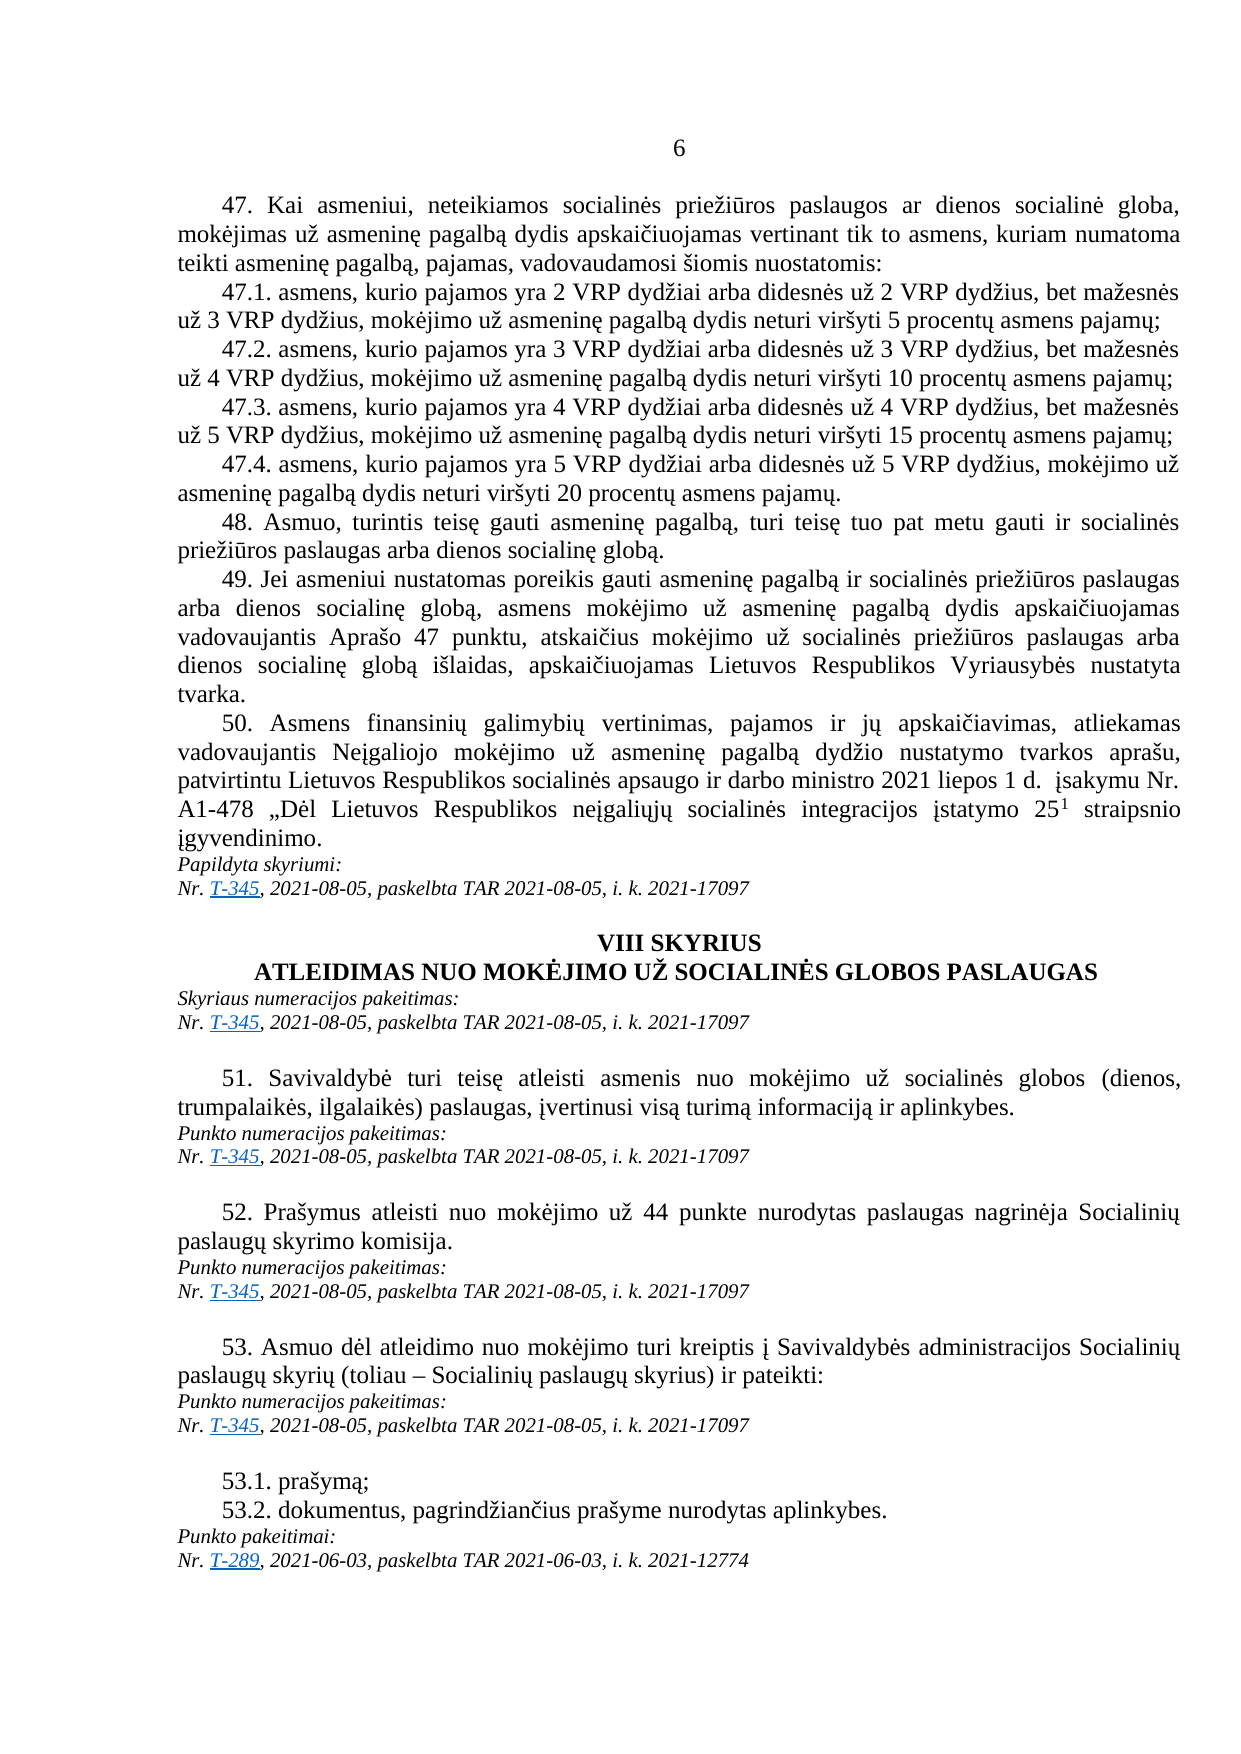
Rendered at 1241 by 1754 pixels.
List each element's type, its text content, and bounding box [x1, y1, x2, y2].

text 47.3. asmens, kurio pajamos yra 4 VRP dydžiai arba didesnės už 4 VRP dydžius, bet mažesnės už 5 VRP dydžius, mokėjimo už asmeninę pagalbą dydis neturi viršyti 15 procentų asmens pajamų; [177, 392, 1181, 449]
text Nr. T-345, 2021-08-05, paskelbta TAR 2021-08-05, i. k. 2021-17097 [177, 1279, 1181, 1303]
text 53.2. dokumentus, pagrindžiančius prašyme nurodytas aplinkybes. [177, 1495, 1181, 1523]
text Nr. T-345, 2021-08-05, paskelbta TAR 2021-08-05, i. k. 2021-17097 [177, 1144, 1181, 1168]
text Nr. T-345, 2021-08-05, paskelbta TAR 2021-08-05, i. k. 2021-17097 [177, 1010, 1181, 1034]
text ATLEIDIMAS NUO MOKĖJIMO UŽ SOCIALINĖS GLOBOS PASLAUGAS [177, 957, 1181, 986]
text Punkto numeracijos pakeitimas: [177, 1120, 1181, 1144]
text Nr. T-289, 2021-06-03, paskelbta TAR 2021-06-03, i. k. 2021-12774 [177, 1548, 1181, 1572]
text Skyriaus numeracijos pakeitimas: [177, 986, 1181, 1010]
text 47.4. asmens, kurio pajamos yra 5 VRP dydžiai arba didesnės už 5 VRP dydžius, mokėjimo už asmeninę pagalbą dydis neturi viršyti 20 procentų asmens pajamų. [177, 449, 1181, 507]
text 49. Jei asmeniui nustatomas poreikis gauti asmeninę pagalbą ir socialinės priežiūros paslaugas arba dienos socialinę globą, asmens mokėjimo už asmeninę pagalbą dydis apskaičiuojamas vadovaujantis Aprašo 47 punktu, atskaičius mokėjimo už socialinės priežiūros paslaugas arba dienos socialinę globą išlaidas, apskaičiuojamas Lietuvos Respublikos Vyriausybės nustatyta tvarka. [177, 564, 1181, 708]
text 47.1. asmens, kurio pajamos yra 2 VRP dydžiai arba didesnės už 2 VRP dydžius, bet mažesnės už 3 VRP dydžius, mokėjimo už asmeninę pagalbą dydis neturi viršyti 5 procentų asmens pajamų; [177, 277, 1181, 334]
text 48. Asmuo, turintis teisę gauti asmeninę pagalbą, turi teisę tuo pat metu gauti ir socialinės priežiūros paslaugas arba dienos socialinę globą. [177, 507, 1181, 564]
text 47. Kai asmeniui, neteikiamos socialinės priežiūros paslaugos ar dienos socialinė globa, mokėjimas už asmeninę pagalbą dydis apskaičiuojamas vertinant tik to asmens, kuriam numatoma teikti asmeninę pagalbą, pajamas, vadovaudamosi šiomis nuostatomis: [177, 190, 1181, 277]
text Punkto numeracijos pakeitimas: [177, 1255, 1181, 1279]
text 50. Asmens finansinių galimybių vertinimas, pajamos ir jų apskaičiavimas, atliekamas vadovaujantis Neįgaliojo mokėjimo už asmeninę pagalbą dydžio nustatymo tvarkos aprašu, patvirtintu Lietuvos Respublikos socialinės apsaugo ir darbo ministro 2021 liepos 1 d. įsakymu Nr. A1-478 „Dėl Lietuvos Respublikos neįgaliųjų socialinės integracijos įstatymo 251 straipsnio įgyvendinimo. [177, 708, 1181, 852]
text Punkto pakeitimai: [177, 1523, 1181, 1548]
text Nr. T-345, 2021-08-05, paskelbta TAR 2021-08-05, i. k. 2021-17097 [177, 876, 1181, 900]
text VIII SKYRIUS [177, 928, 1181, 957]
text Papildyta skyriumi: [177, 852, 1181, 876]
text Punkto numeracijos pakeitimas: [177, 1389, 1181, 1413]
text 53.1. prašymą; [177, 1466, 1181, 1495]
text 51. Savivaldybė turi teisę atleisti asmenis nuo mokėjimo už socialinės globos (dienos, trumpalaikės, ilgalaikės) paslaugas, įvertinusi visą turimą informaciją ir aplinkybes. [177, 1063, 1181, 1120]
text 53. Asmuo dėl atleidimo nuo mokėjimo turi kreiptis į Savivaldybės administracijos Socialinių paslaugų skyrių (toliau – Socialinių paslaugų skyrius) ir pateikti: [177, 1332, 1181, 1389]
text 52. Prašymus atleisti nuo mokėjimo už 44 punkte nurodytas paslaugas nagrinėja Socialinių paslaugų skyrimo komisija. [177, 1197, 1181, 1255]
text 47.2. asmens, kurio pajamos yra 3 VRP dydžiai arba didesnės už 3 VRP dydžius, bet mažesnės už 4 VRP dydžius, mokėjimo už asmeninę pagalbą dydis neturi viršyti 10 procentų asmens pajamų; [177, 334, 1181, 392]
text Nr. T-345, 2021-08-05, paskelbta TAR 2021-08-05, i. k. 2021-17097 [177, 1413, 1181, 1437]
